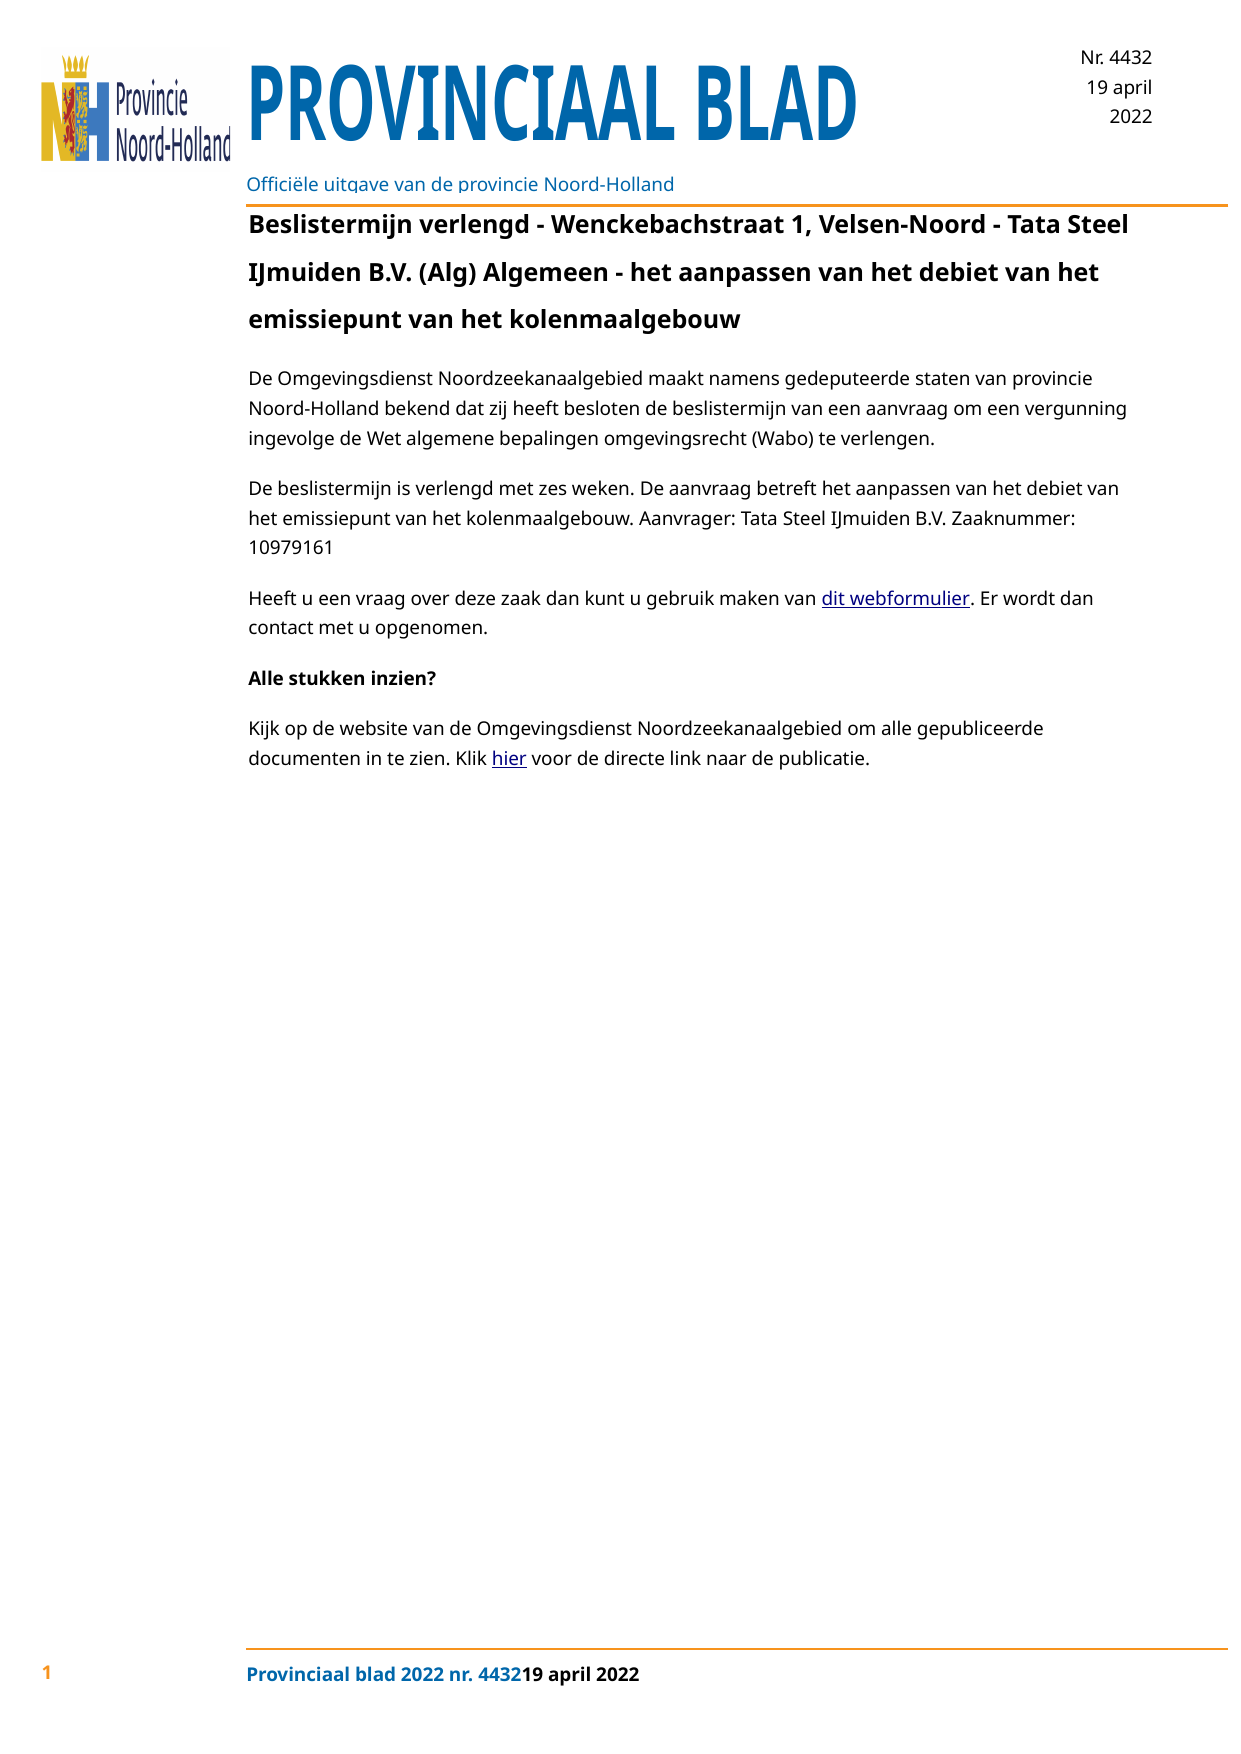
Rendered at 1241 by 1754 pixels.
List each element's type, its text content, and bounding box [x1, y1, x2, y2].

picture [41, 47, 231, 172]
text De Omgevingsdienst Noordzeekanaalgebied maakt namens gedeputeerde staten van provincie Noord-Holland bekend dat zij heeft besloten de beslistermijn van een aanvraag om een vergunning ingevolge de Wet algemene bepalingen omgevingsrecht (Wabo) te verlengen. [248, 366, 1152, 450]
text Kijk op de website van de Omgevingsdienst Noordzeekanaalgebied om alle gepubliceerde documenten in te zien. Klik hier voor de directe link naar de publicatie. [248, 715, 1152, 770]
text Beslistermijn verlengd - Wenckebachstraat 1, Velsen-Noord - Tata Steel IJmuiden B.V. (Alg) Algemeen - het aanpassen van het debiet van het emissiepunt van het kolenmaalgebouw [248, 207, 1152, 336]
text Alle stukken inzien? [248, 665, 1152, 690]
text Heeft u een vraag over deze zaak dan kunt u gebruik maken van dit webformulier. Er wordt dan contact met u opgenomen. [248, 585, 1152, 640]
text De beslistermijn is verlengd met zes weken. De aanvraag betreft het aanpassen van het debiet van het emissiepunt van het kolenmaalgebouw. Aanvrager: Tata Steel IJmuiden B.V. Zaaknummer: 10979161 [248, 475, 1152, 560]
